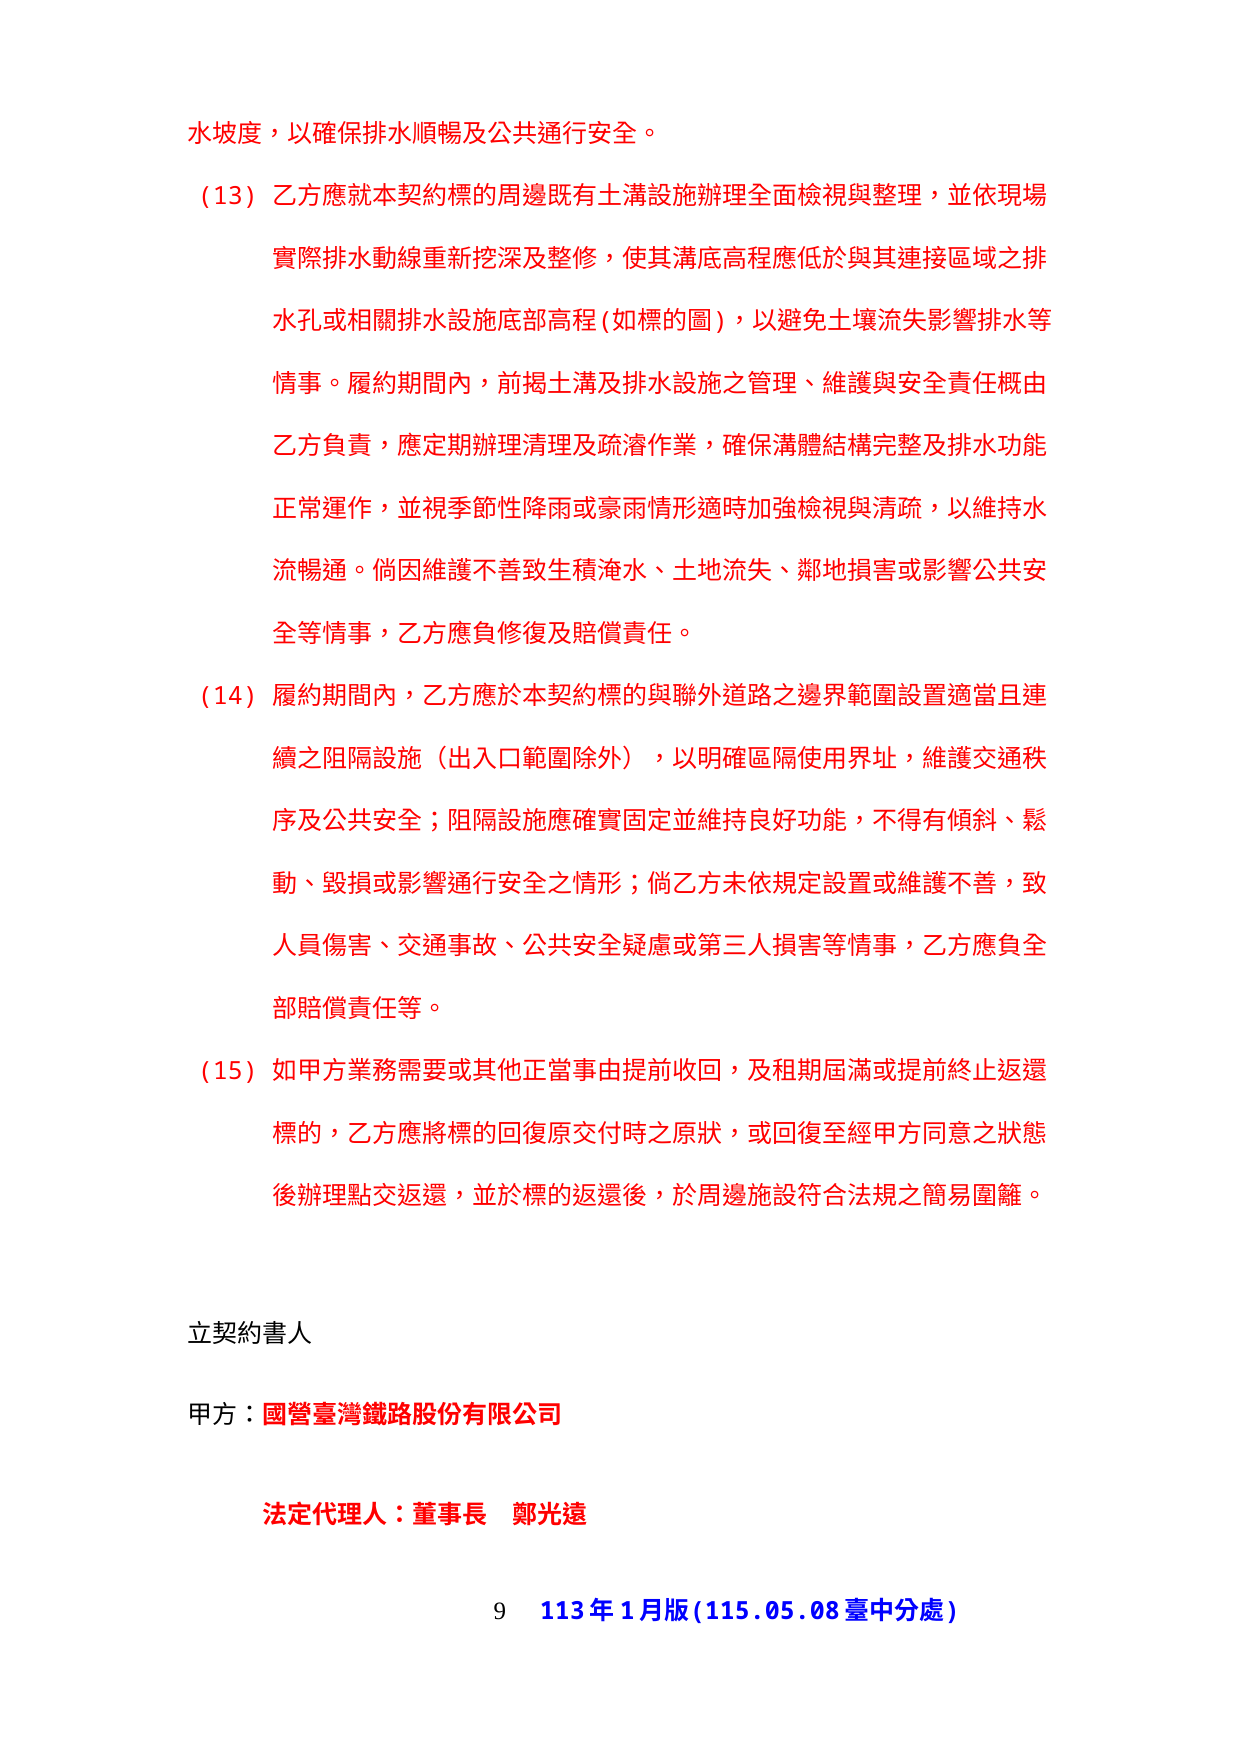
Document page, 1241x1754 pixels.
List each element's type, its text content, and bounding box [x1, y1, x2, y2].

list 水坡度，以確保排水順暢及公共通行安全。 [158, 89, 1053, 152]
list 乙方應就本契約標的周邊既有土溝設施辦理全面檢視與整理，並依現場實際排水動線重新挖深及整修，使其溝底高程應低於與其連接區域之排水孔或相關排水設施底部高程(如標的圖)，以避免土壤流失影響排水等情事。履約期間內，前揭土溝及排水設施之管理、維護與安全責任概由乙方負責，應定期辦理清理及疏濬作業，確保溝體結構完整及排水功能正常運作，並視季節性降雨或豪雨情形適時加強檢視與清疏，以維持水流暢通。倘因維護不善致生積淹水、土地流失、鄰地損害或影響公共安全等情事，乙方應負修復及賠償責任。 [198, 152, 1053, 652]
text 甲方：國營臺灣鐵路股份有限公司 [187, 1371, 1053, 1433]
text 法定代理人：董事長 鄭光遠 [262, 1471, 1053, 1533]
list 如甲方業務需要或其他正當事由提前收回，及租期屆滿或提前終止返還標的，乙方應將標的回復原交付時之原狀，或回復至經甲方同意之狀態後辦理點交返還，並於標的返還後，於周邊施設符合法規之簡易圍籬。 [198, 1027, 1053, 1214]
list 履約期間內，乙方應於本契約標的與聯外道路之邊界範圍設置適當且連續之阻隔設施（出入口範圍除外），以明確區隔使用界址，維護交通秩序及公共安全；阻隔設施應確實固定並維持良好功能，不得有傾斜、鬆動、毀損或影響通行安全之情形；倘乙方未依規定設置或維護不善，致人員傷害、交通事故、公共安全疑慮或第三人損害等情事，乙方應負全部賠償責任等。 [198, 652, 1053, 1027]
text 立契約書人 [187, 1289, 1053, 1352]
